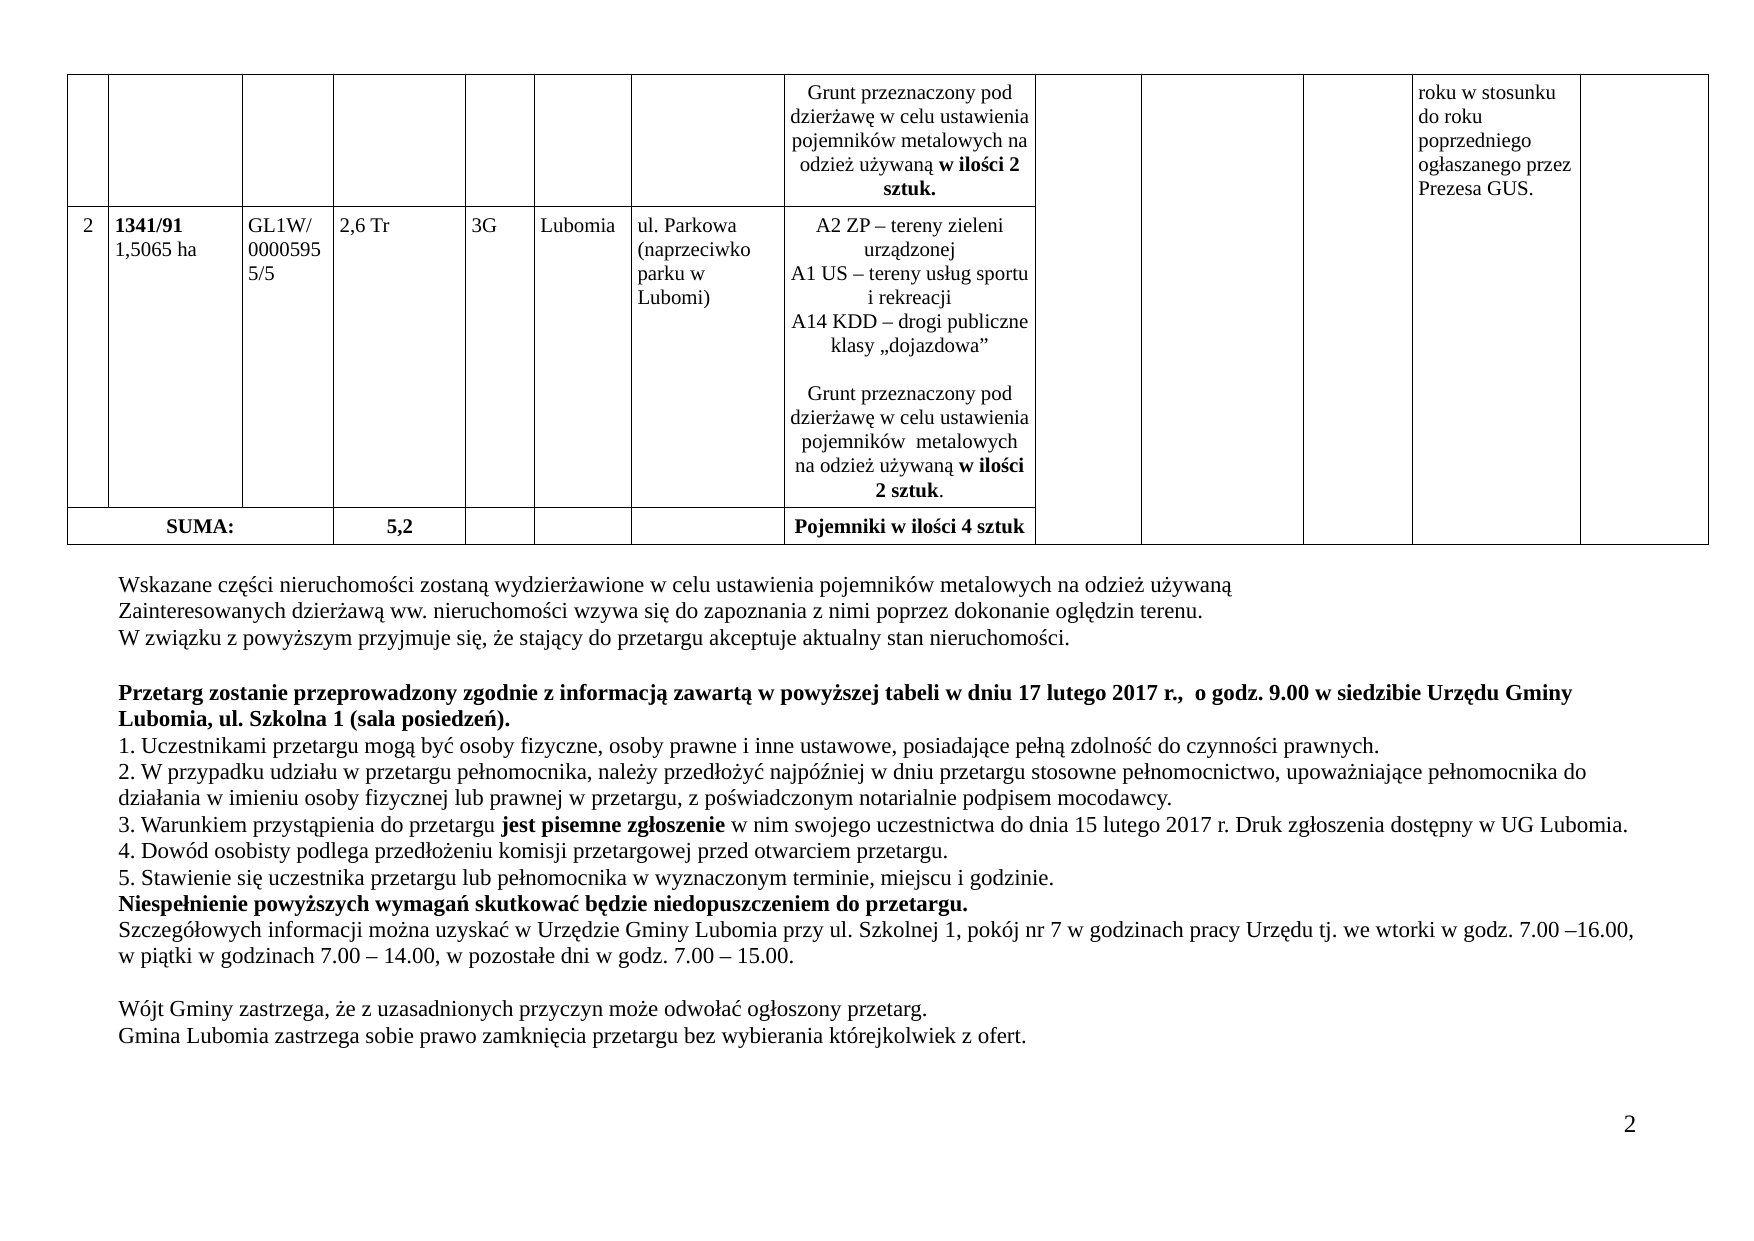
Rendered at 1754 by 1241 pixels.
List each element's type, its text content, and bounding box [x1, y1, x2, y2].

table_cell A2 ZP – tereny zieleni urządzonej A1 US – tereny usług sportu i rekreacji A14 KDD – drogi publiczne klasy „dojazdowa” Grunt przeznaczony pod dzierżawę w celu ustawienia pojemników metalowych na odzież używaną w ilości 2 sztuk. [785, 207, 1035, 507]
table_cell [632, 75, 784, 206]
table_cell [632, 508, 784, 544]
text Niespełnienie powyższych wymagań skutkować będzie niedopuszczeniem do przetargu. [118, 890, 1636, 916]
text Wójt Gminy zastrzega, że z uzasadnionych przyczyn może odwołać ogłoszony przetarg. [118, 995, 1636, 1022]
table_cell ul. Parkowa (naprzeciwko parku w Lubomi) [632, 207, 784, 507]
text Przetarg zostanie przeprowadzony zgodnie z informacją zawartą w powyższej tabeli w dniu 17 lutego 2017 r., o godz. 9.00 w siedzibie Urzędu Gminy Lubomia, ul. Szkolna 1 (sala posiedzeń). [118, 679, 1636, 732]
text 5. Stawienie się uczestnika przetargu lub pełnomocnika w wyznaczonym terminie, miejscu i godzinie. [118, 863, 1636, 890]
table_cell [1581, 75, 1708, 544]
table_cell Lubomia [535, 207, 631, 507]
table_cell [1304, 75, 1412, 544]
table_cell 2,6 Tr [334, 207, 465, 507]
table_cell [68, 75, 108, 206]
table_cell SUMA: [68, 508, 333, 544]
text Szczegółowych informacji można uzyskać w Urzędzie Gminy Lubomia przy ul. Szkolnej 1, pokój nr 7 w godzinach pracy Urzędu tj. we wtorki w godz. 7.00 –16.00, w piątki w godzinach 7.00 – 14.00, w pozostałe dni w godz. 7.00 – 15.00. [118, 916, 1636, 969]
table_cell roku w stosunku do roku poprzedniego ogłaszanego przez Prezesa GUS. [1413, 75, 1580, 544]
table_cell [466, 75, 534, 206]
text 4. Dowód osobisty podlega przedłożeniu komisji przetargowej przed otwarciem przetargu. [118, 837, 1636, 863]
table_cell Grunt przeznaczony pod dzierżawę w celu ustawienia pojemników metalowych na odzież używaną w ilości 2 sztuk. [785, 75, 1035, 206]
table_cell [109, 75, 242, 206]
table_cell [535, 508, 631, 544]
text Wskazane części nieruchomości zostaną wydzierżawione w celu ustawienia pojemników metalowych na odzież używaną [118, 571, 1636, 598]
table_cell [466, 508, 534, 544]
table_cell 3G [466, 207, 534, 507]
table_cell GL1W/00005955/5 [243, 207, 333, 507]
table_cell 2 [68, 207, 108, 507]
table_cell [243, 75, 333, 206]
table_cell [1036, 75, 1141, 544]
text 1. Uczestnikami przetargu mogą być osoby fizyczne, osoby prawne i inne ustawowe, posiadające pełną zdolność do czynności prawnych. [118, 732, 1636, 758]
table_cell [334, 75, 465, 206]
table_cell [1142, 75, 1303, 544]
text 3. Warunkiem przystąpienia do przetargu jest pisemne zgłoszenie w nim swojego uczestnictwa do dnia 15 lutego 2017 r. Druk zgłoszenia dostępny w UG Lubomia. [118, 811, 1636, 837]
text Gmina Lubomia zastrzega sobie prawo zamknięcia przetargu bez wybierania którejkolwiek z ofert. [118, 1022, 1636, 1048]
table_cell 5,2 [334, 508, 465, 544]
text Zainteresowanych dzierżawą ww. nieruchomości wzywa się do zapoznania z nimi poprzez dokonanie oględzin terenu. [118, 598, 1636, 624]
text W związku z powyższym przyjmuje się, że stający do przetargu akceptuje aktualny stan nieruchomości. [118, 624, 1636, 650]
text 2. W przypadku udziału w przetargu pełnomocnika, należy przedłożyć najpóźniej w dniu przetargu stosowne pełnomocnictwo, upoważniające pełnomocnika do działania w imieniu osoby fizycznej lub prawnej w przetargu, z poświadczonym notarialnie podpisem mocodawcy. [118, 758, 1636, 811]
table_cell 1341/91 1,5065 ha [109, 207, 242, 507]
table_cell [535, 75, 631, 206]
table_cell Pojemniki w ilości 4 sztuk [785, 508, 1035, 544]
